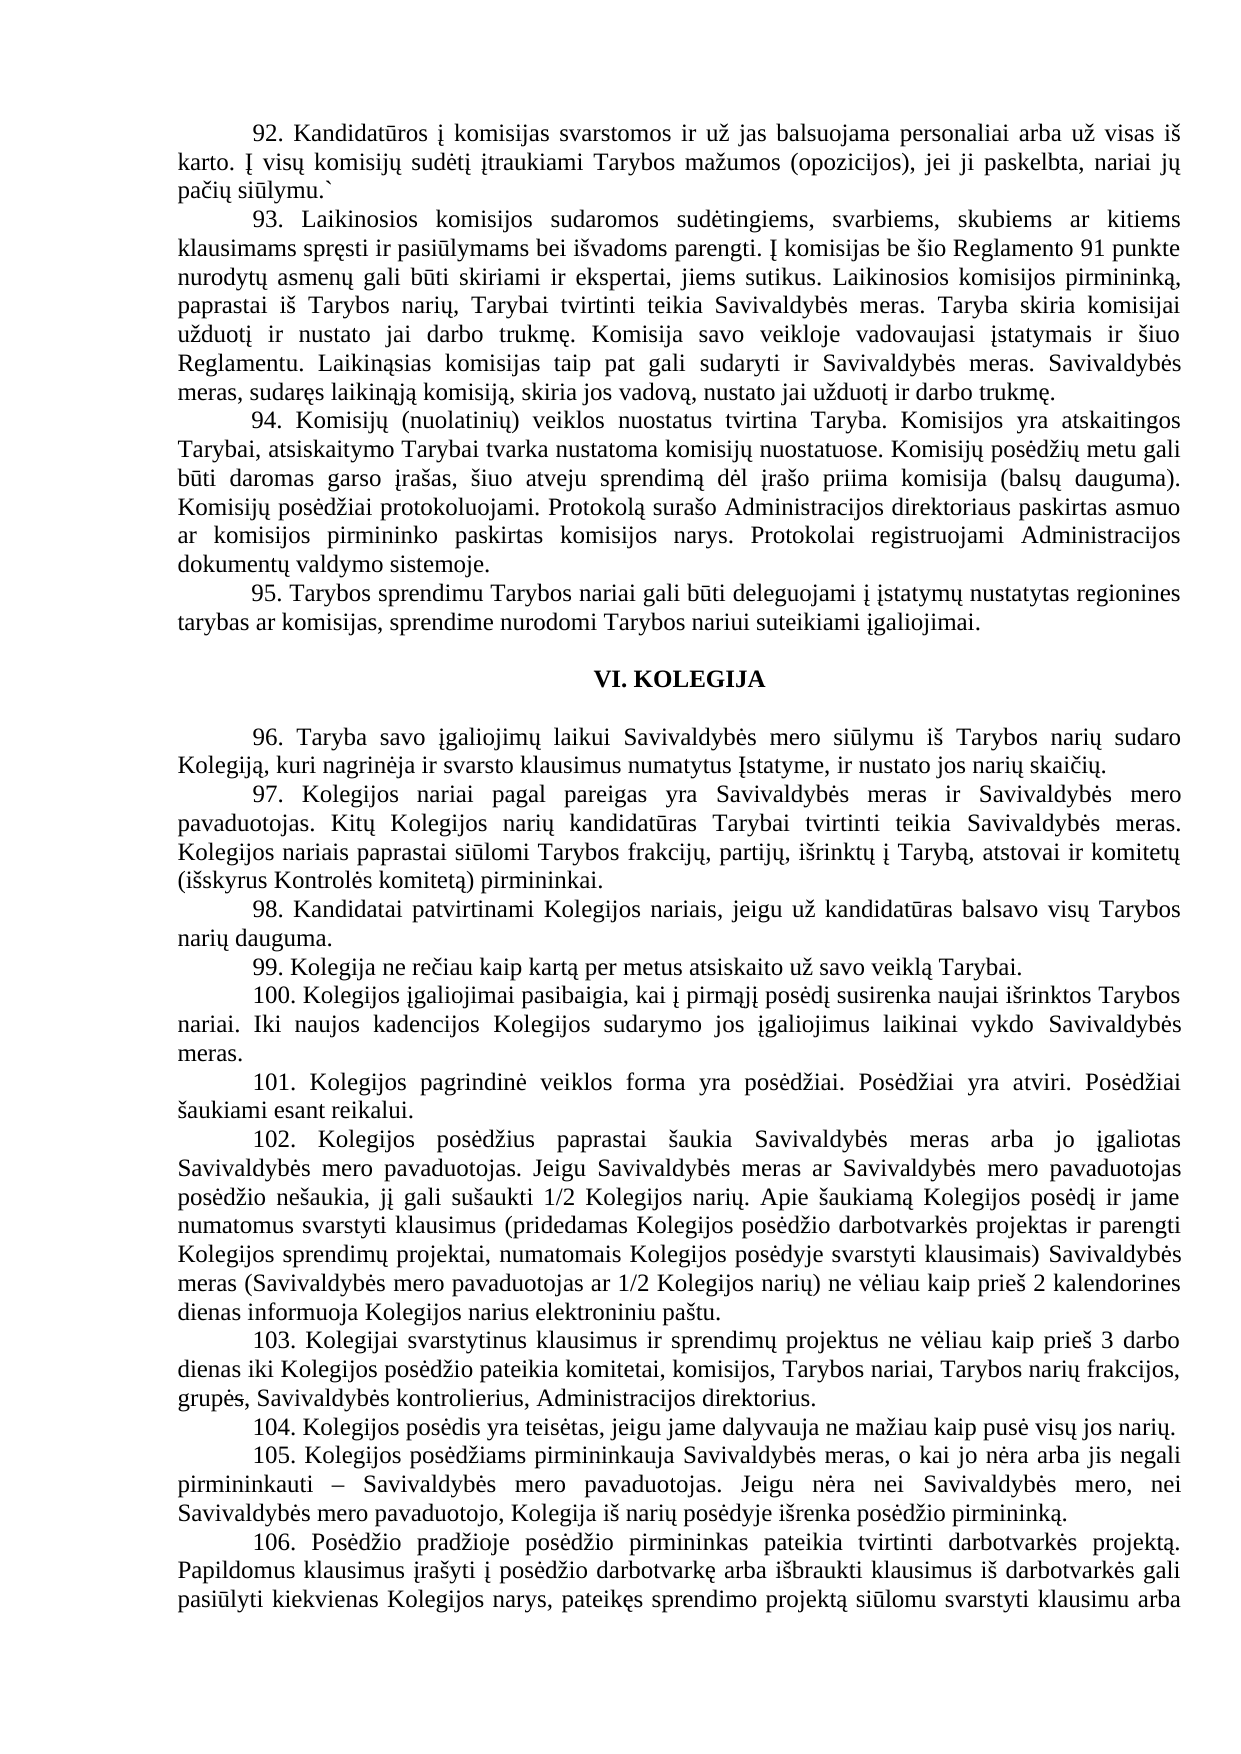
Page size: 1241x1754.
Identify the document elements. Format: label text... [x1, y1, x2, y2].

text 102. Kolegijos posėdžius paprastai šaukia Savivaldybės meras arba jo įgaliotas Savivaldybės mero pavaduotojas. Jeigu Savivaldybės meras ar Savivaldybės mero pavaduotojas posėdžio nešaukia, jį gali sušaukti 1/2 Kolegijos narių. Apie šaukiamą Kolegijos posėdį ir jame numatomus svarstyti klausimus (pridedamas Kolegijos posėdžio darbotvarkės projektas ir parengti Kolegijos sprendimų projektai, numatomais Kolegijos posėdyje svarstyti klausimais) Savivaldybės meras (Savivaldybės mero pavaduotojas ar 1/2 Kolegijos narių) ne vėliau kaip prieš 2 kalendorines dienas informuoja Kolegijos narius elektroniniu paštu. [177, 1124, 1181, 1326]
text 94. Komisijų (nuolatinių) veiklos nuostatus tvirtina Taryba. Komisijos yra atskaitingos Tarybai, atsiskaitymo Tarybai tvarka nustatoma komisijų nuostatuose. Komisijų posėdžių metu gali būti daromas garso įrašas, šiuo atveju sprendimą dėl įrašo priima komisija (balsų dauguma). Komisijų posėdžiai protokoluojami. Protokolą surašo Administracijos direktoriaus paskirtas asmuo ar komisijos pirmininko paskirtas komisijos narys. Protokolai registruojami Administracijos dokumentų valdymo sistemoje. [177, 406, 1181, 578]
text 96. Taryba savo įgaliojimų laikui Savivaldybės mero siūlymu iš Tarybos narių sudaro Kolegiją, kuri nagrinėja ir svarsto klausimus numatytus Įstatyme, ir nustato jos narių skaičių. [177, 722, 1181, 779]
text 93. Laikinosios komisijos sudaromos sudėtingiems, svarbiems, skubiems ar kitiems klausimams spręsti ir pasiūlymams bei išvadoms parengti. Į komisijas be šio Reglamento 91 punkte nurodytų asmenų gali būti skiriami ir ekspertai, jiems sutikus. Laikinosios komisijos pirmininką, paprastai iš Tarybos narių, Tarybai tvirtinti teikia Savivaldybės meras. Taryba skiria komisijai užduotį ir nustato jai darbo trukmę. Komisija savo veikloje vadovaujasi įstatymais ir šiuo Reglamentu. Laikinąsias komisijas taip pat gali sudaryti ir Savivaldybės meras. Savivaldybės meras, sudaręs laikinąją komisiją, skiria jos vadovą, nustato jai užduotį ir darbo trukmę. [177, 204, 1181, 406]
text 104. Kolegijos posėdis yra teisėtas, jeigu jame dalyvauja ne mažiau kaip pusė visų jos narių. [177, 1412, 1181, 1441]
text 105. Kolegijos posėdžiams pirmininkauja Savivaldybės meras, o kai jo nėra arba jis negali pirmininkauti – Savivaldybės mero pavaduotojas. Jeigu nėra nei Savivaldybės mero, nei Savivaldybės mero pavaduotojo, Kolegija iš narių posėdyje išrenka posėdžio pirmininką. [177, 1441, 1181, 1527]
text 99. Kolegija ne rečiau kaip kartą per metus atsiskaito už savo veiklą Tarybai. [177, 952, 1181, 981]
text 101. Kolegijos pagrindinė veiklos forma yra posėdžiai. Posėdžiai yra atviri. Posėdžiai šaukiami esant reikalui. [177, 1067, 1181, 1124]
text 106. Posėdžio pradžioje posėdžio pirmininkas pateikia tvirtinti darbotvarkės projektą. Papildomus klausimus įrašyti į posėdžio darbotvarkę arba išbraukti klausimus iš darbotvarkės gali pasiūlyti kiekvienas Kolegijos narys, pateikęs sprendimo projektą siūlomu svarstyti klausimu arba [177, 1527, 1181, 1613]
text 98. Kandidatai patvirtinami Kolegijos nariais, jeigu už kandidatūras balsavo visų Tarybos narių dauguma. [177, 894, 1181, 952]
text 92. Kandidatūros į komisijas svarstomos ir už jas balsuojama personaliai arba už visas iš karto. Į visų komisijų sudėtį įtraukiami Tarybos mažumos (opozicijos), jei ji paskelbta, nariai jų pačių siūlymu.` [177, 118, 1181, 204]
text 103. Kolegijai svarstytinus klausimus ir sprendimų projektus ne vėliau kaip prieš 3 darbo dienas iki Kolegijos posėdžio pateikia komitetai, komisijos, Tarybos nariai, Tarybos narių frakcijos, grupės, Savivaldybės kontrolierius, Administracijos direktorius. [177, 1326, 1181, 1412]
text 97. Kolegijos nariai pagal pareigas yra Savivaldybės meras ir Savivaldybės mero pavaduotojas. Kitų Kolegijos narių kandidatūras Tarybai tvirtinti teikia Savivaldybės meras. Kolegijos nariais paprastai siūlomi Tarybos frakcijų, partijų, išrinktų į Tarybą, atstovai ir komitetų (išskyrus Kontrolės komitetą) pirmininkai. [177, 779, 1181, 894]
text 95. Tarybos sprendimu Tarybos nariai gali būti deleguojami į įstatymų nustatytas regionines tarybas ar komisijas, sprendime nurodomi Tarybos nariui suteikiami įgaliojimai. [177, 578, 1181, 636]
text VI. KOLEGIJA [177, 664, 1181, 693]
text 100. Kolegijos įgaliojimai pasibaigia, kai į pirmąjį posėdį susirenka naujai išrinktos Tarybos nariai. Iki naujos kadencijos Kolegijos sudarymo jos įgaliojimus laikinai vykdo Savivaldybės meras. [177, 981, 1181, 1067]
